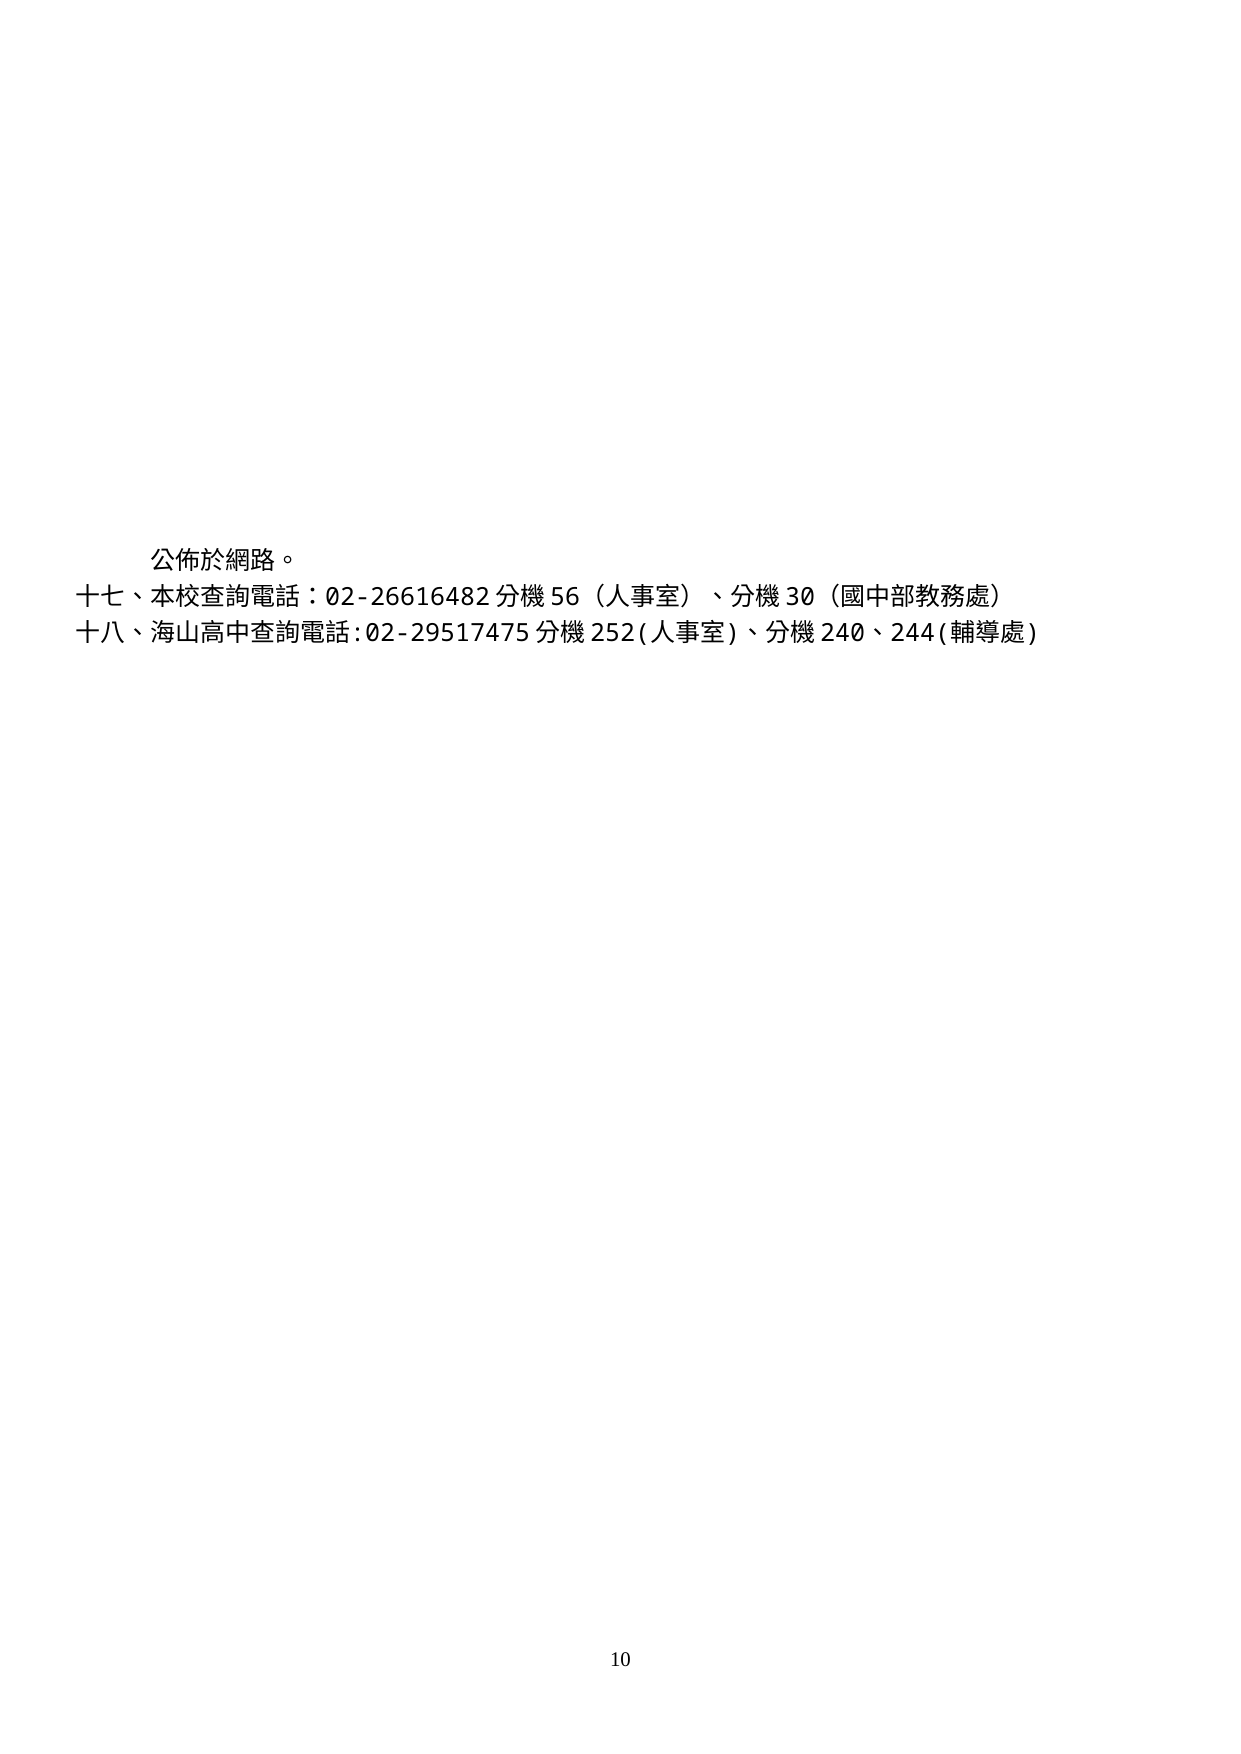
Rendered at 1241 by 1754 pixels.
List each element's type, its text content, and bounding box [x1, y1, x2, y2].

text 十八、海山高中查詢電話:02-29517475分機252(人事室)、分機240、244(輔導處) [75, 613, 1165, 649]
text 十七、本校查詢電話：02-26616482分機56（人事室）、分機30（國中部教務處） [75, 577, 1165, 613]
text 十六、本簡章經本校教師評審委員會審議通過後實施，未盡事宜悉依相關法令辦理，如有補充事項，公佈於網路。 [75, 540, 1165, 577]
